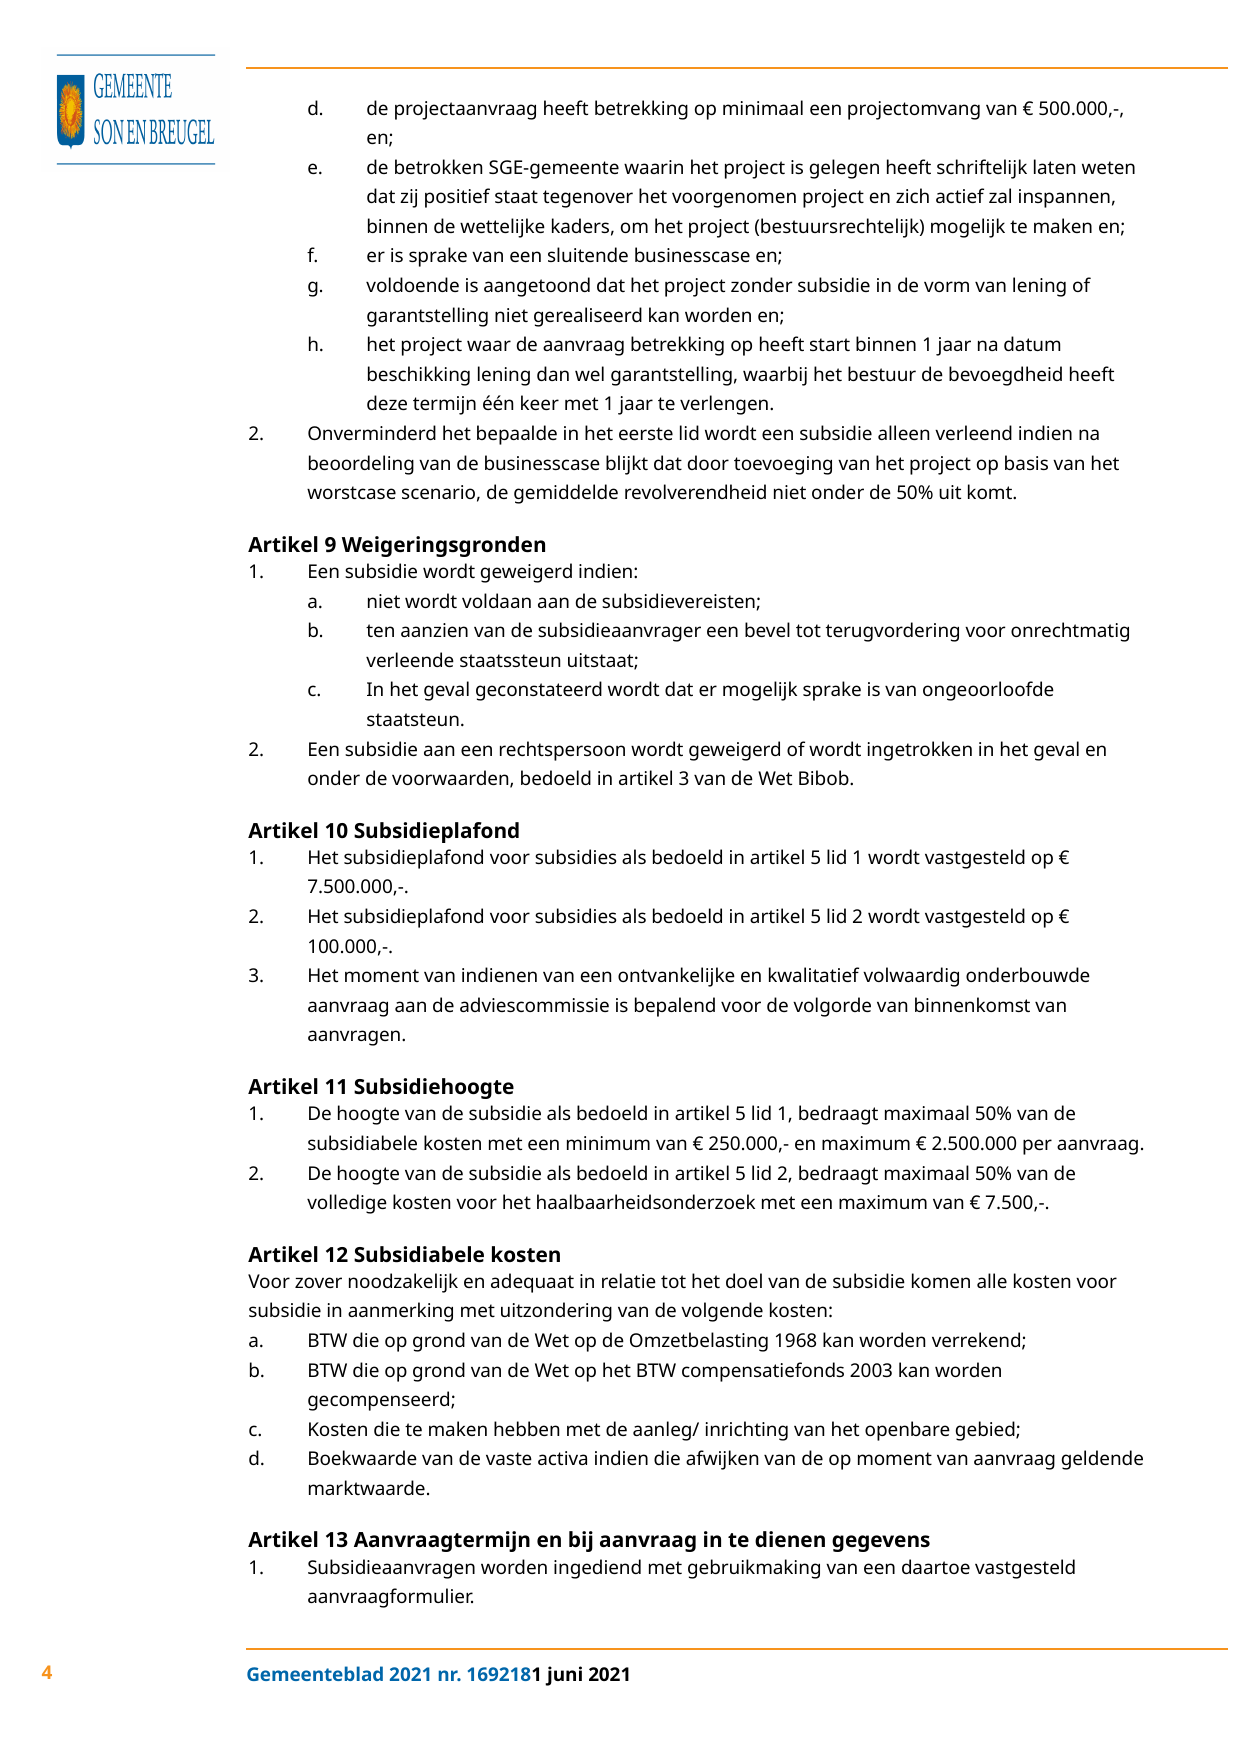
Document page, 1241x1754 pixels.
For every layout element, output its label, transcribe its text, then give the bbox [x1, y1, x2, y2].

text Voor zover noodzakelijk en adequaat in relatie tot het doel van de subsidie komen alle kosten voor subsidie in aanmerking met uitzondering van de volgende kosten: [248, 1268, 1152, 1323]
list het project waar de aanvraag betrekking op heeft start binnen 1 jaar na datum beschikking lening dan wel garantstelling, waarbij het bestuur de bevoegdheid heeft deze termijn één keer met 1 jaar te verlengen. [307, 331, 1152, 416]
list De hoogte van de subsidie als bedoeld in artikel 5 lid 1, bedraagt maximaal 50% van de subsidiabele kosten met een minimum van € 250.000,- en maximum € 2.500.000 per aanvraag. [248, 1101, 1152, 1156]
text Artikel 10 Subsidieplafond [248, 816, 1152, 844]
list BTW die op grond van de Wet op de Omzetbelasting 1968 kan worden verrekend; [248, 1327, 1152, 1353]
list Het subsidieplafond voor subsidies als bedoeld in artikel 5 lid 1 wordt vastgesteld op € 7.500.000,-. [248, 844, 1152, 899]
list Een subsidie aan een rechtspersoon wordt geweigerd of wordt ingetrokken in het geval en onder de voorwaarden, bedoeld in artikel 3 van de Wet Bibob. [248, 736, 1152, 791]
list De hoogte van de subsidie als bedoeld in artikel 5 lid 2, bedraagt maximaal 50% van de volledige kosten voor het haalbaarheidsonderzoek met een maximum van € 7.500,-. [248, 1160, 1152, 1215]
list Het moment van indienen van een ontvankelijke en kwalitatief volwaardig onderbouwde aanvraag aan de adviescommissie is bepalend voor de volgorde van binnenkomst van aanvragen. [248, 962, 1152, 1047]
list Boekwaarde van de vaste activa indien die afwijken van de op moment van aanvraag geldende marktwaarde. [248, 1446, 1152, 1501]
text Artikel 13 Aanvraagtermijn en bij aanvraag in te dienen gegevens [248, 1526, 1152, 1554]
list BTW die op grond van de Wet op het BTW compensatiefonds 2003 kan worden gecompenseerd; [248, 1357, 1152, 1412]
list Het subsidieplafond voor subsidies als bedoeld in artikel 5 lid 2 wordt vastgesteld op € 100.000,-. [248, 903, 1152, 959]
list er is sprake van een sluitende businesscase en; [307, 243, 1152, 268]
list de betrokken SGE-gemeente waarin het project is gelegen heeft schriftelijk laten weten dat zij positief staat tegenover het voorgenomen project en zich actief zal inspannen, binnen de wettelijke kaders, om het project (bestuursrechtelijk) mogelijk te maken en; [307, 154, 1152, 239]
picture [41, 47, 231, 172]
list niet wordt voldaan aan de subsidievereisten; [307, 588, 1152, 613]
text Artikel 11 Subsidiehoogte [248, 1072, 1152, 1101]
list voldoende is aangetoond dat het project zonder subsidie in de vorm van lening of garantstelling niet gerealiseerd kan worden en; [307, 272, 1152, 328]
list In het geval geconstateerd wordt dat er mogelijk sprake is van ongeoorloofde staatsteun. [307, 677, 1152, 732]
list Een subsidie wordt geweigerd indien: [248, 558, 1152, 584]
text Artikel 12 Subsidiabele kosten [248, 1240, 1152, 1268]
text Artikel 9 Weigeringsgronden [248, 530, 1152, 558]
list de projectaanvraag heeft betrekking op minimaal een projectomvang van € 500.000,-, en; [307, 95, 1152, 150]
list Subsidieaanvragen worden ingediend met gebruikmaking van een daartoe vastgesteld aanvraagformulier. [248, 1554, 1152, 1609]
list Kosten die te maken hebben met de aanleg/ inrichting van het openbare gebied; [248, 1416, 1152, 1442]
list ten aanzien van de subsidieaanvrager een bevel tot terugvordering voor onrechtmatig verleende staatssteun uitstaat; [307, 617, 1152, 673]
list Onverminderd het bepaalde in het eerste lid wordt een subsidie alleen verleend indien na beoordeling van de businesscase blijkt dat door toevoeging van het project op basis van het worstcase scenario, de gemiddelde revolverendheid niet onder de 50% uit komt. [248, 420, 1152, 505]
